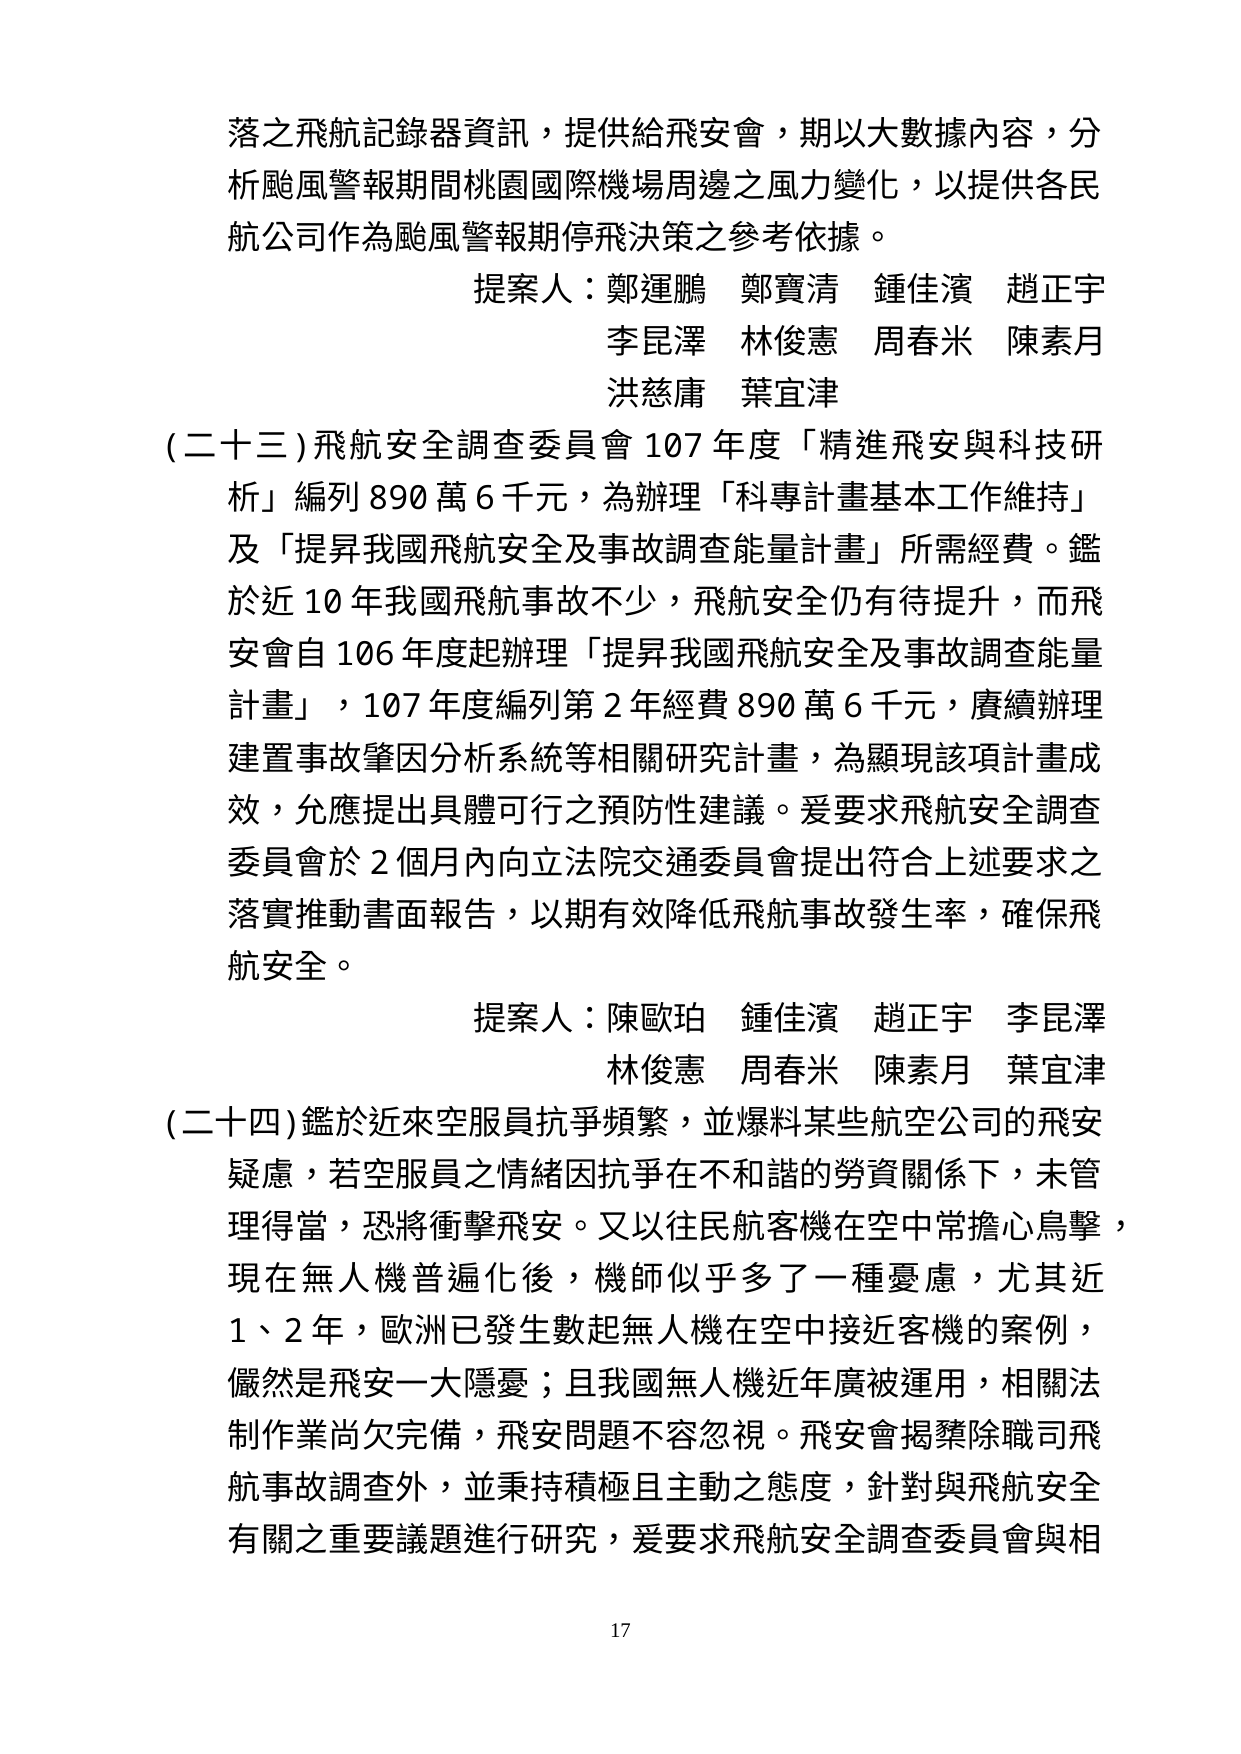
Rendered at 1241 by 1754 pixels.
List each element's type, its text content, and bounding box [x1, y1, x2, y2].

text 提案人：陳歐珀 鍾佳濱 趙正宇 李昆澤 林俊憲 周春米 陳素月 葉宜津 [473, 989, 1117, 1093]
text 提案人：鄭運鵬 鄭寶清 鍾佳濱 趙正宇 李昆澤 林俊憲 周春米 陳素月 洪慈庸 葉宜津 [473, 259, 1117, 416]
text (二十四)鑑於近來空服員抗爭頻繁，並爆料某些航空公司的飛安疑慮，若空服員之情緒因抗爭在不和諧的勞資關係下，未管理得當，恐將衝擊飛安。又以往民航客機在空中常擔心鳥擊，現在無人機普遍化後，機師似乎多了一種憂慮，尤其近1、2年，歐洲已發生數起無人機在空中接近客機的案例，儼然是飛安一大隱憂；且我國無人機近年廣被運用，相關法制作業尚欠完備，飛安問題不容忽視。飛安會揭櫫除職司飛航事故調查外，並秉持積極且主動之態度，針對與飛航安全有關之重要議題進行研究，爰要求飛航安全調查委員會與相關單位協商，於2個月內向立法院交通委員會提出如何排除上述飛安疑慮之書面報告，並具體提出有效管理對策，俾提供相關單位妥善因應，避免不幸事故發生。 [161, 1093, 1104, 1562]
text (二十三)飛航安全調查委員會107年度「精進飛安與科技研析」編列890萬6千元，為辦理「科專計畫基本工作維持」及「提昇我國飛航安全及事故調查能量計畫」所需經費。鑑於近10年我國飛航事故不少，飛航安全仍有待提升，而飛安會自106年度起辦理「提昇我國飛航安全及事故調查能量計畫」，107年度編列第2年經費890萬6千元，賡續辦理建置事故肇因分析系統等相關研究計畫，為顯現該項計畫成效，允應提出具體可行之預防性建議。爰要求飛航安全調查委員會於2個月內向立法院交通委員會提出符合上述要求之落實推動書面報告，以期有效降低飛航事故發生率，確保飛航安全。 [161, 416, 1104, 989]
text (二十二)為提升預防性建議能力，飛安會建立飛航安全自願報告系統計畫，然在颱風期間各航空公司是否決定停飛產生困擾，飛航安全調查委員會應要求國內航空公司於颱風警報期間降落之飛航記錄器資訊，提供給飛安會，期以大數據內容，分析颱風警報期間桃園國際機場周邊之風力變化，以提供各民航公司作為颱風警報期停飛決策之參考依據。 [161, 103, 1104, 259]
